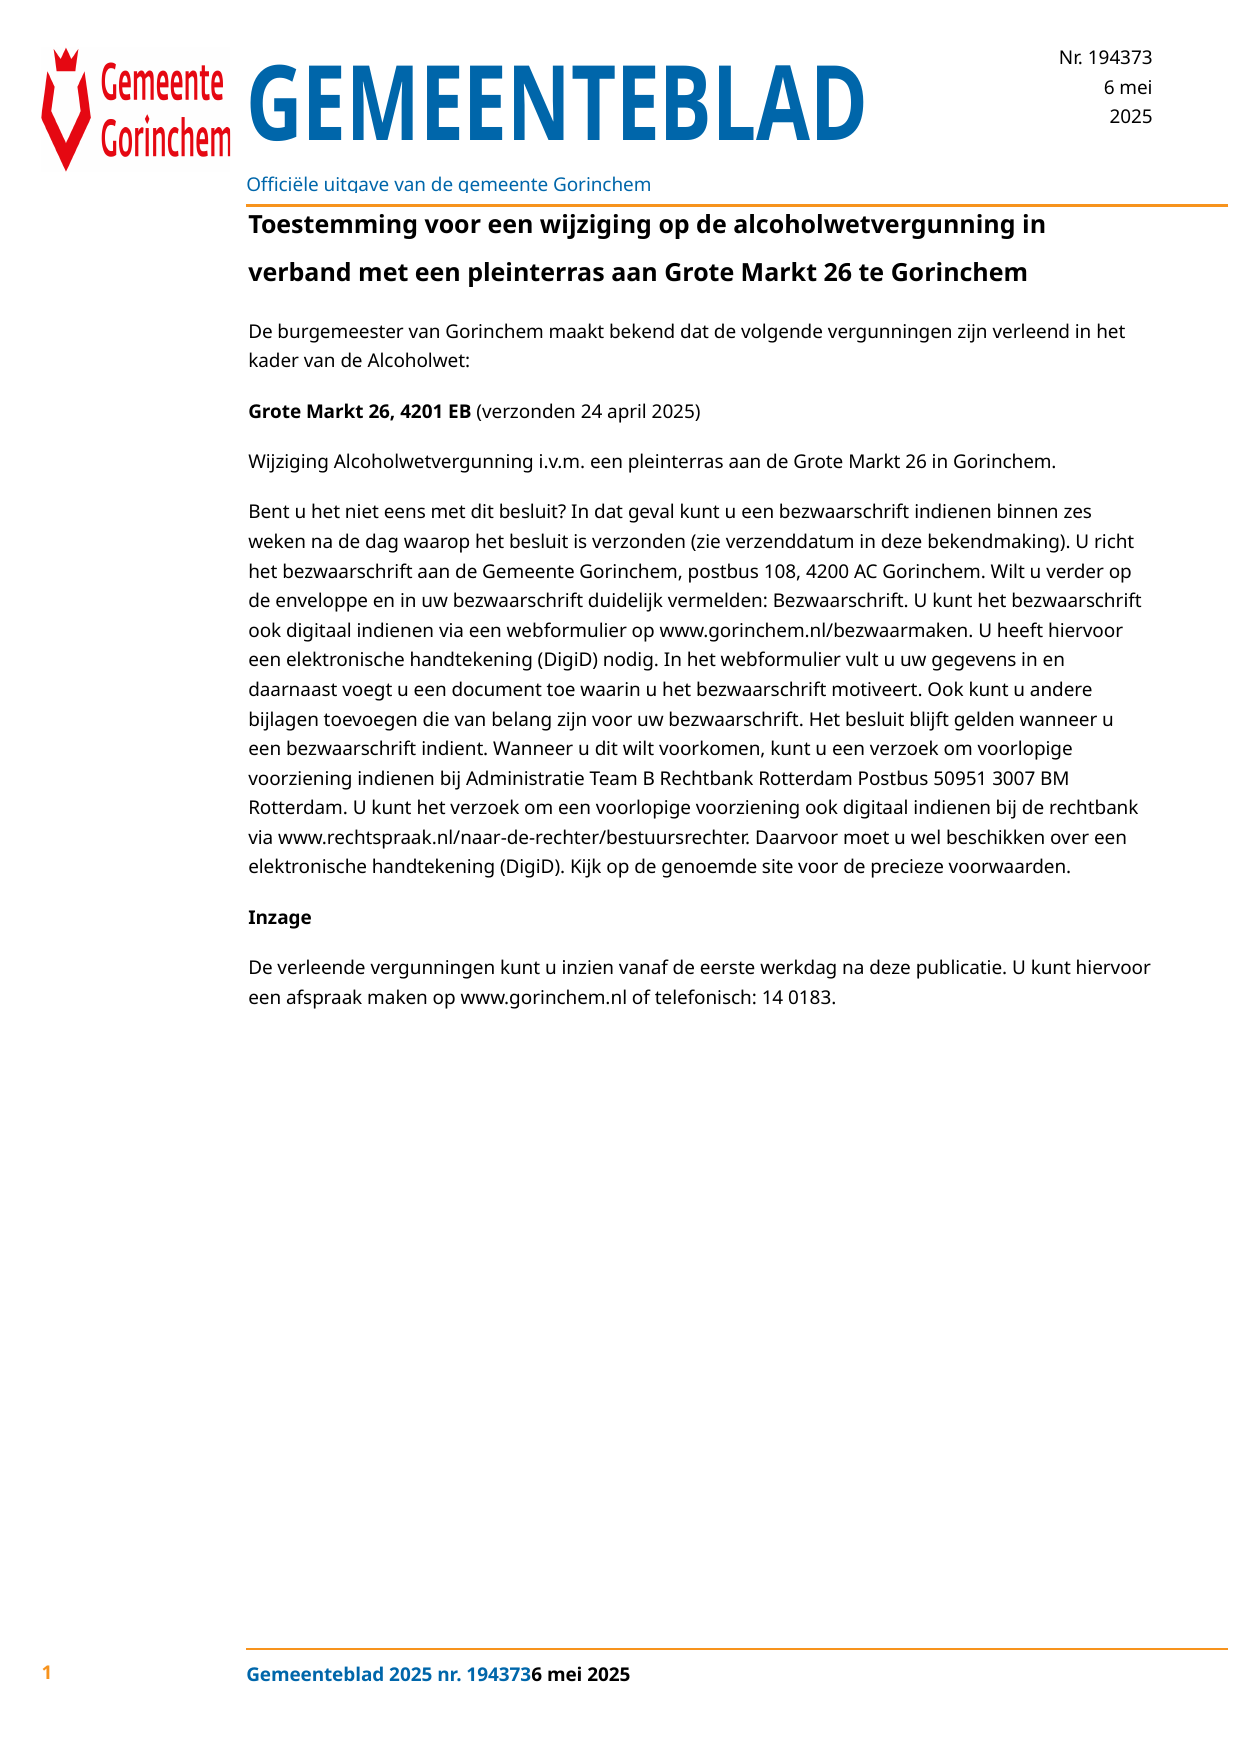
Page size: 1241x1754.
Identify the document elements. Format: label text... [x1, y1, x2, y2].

text Inzage [248, 904, 1152, 930]
text De verleende vergunningen kunt u inzien vanaf de eerste werkdag na deze publicatie. U kunt hiervoor een afspraak maken op www.gorinchem.nl of telefonisch: 14 0183. [248, 954, 1152, 1010]
text Toestemming voor een wijziging op de alcoholwetvergunning in verband met een pleinterras aan Grote Markt 26 te Gorinchem [248, 207, 1152, 288]
picture [41, 47, 231, 172]
text Bent u het niet eens met dit besluit? In dat geval kunt u een bezwaarschrift indienen binnen zes weken na de dag waarop het besluit is verzonden (zie verzenddatum in deze bekendmaking). U richt het bezwaarschrift aan de Gemeente Gorinchem, postbus 108, 4200 AC Gorinchem. Wilt u verder op de enveloppe en in uw bezwaarschrift duidelijk vermelden: Bezwaarschrift. U kunt het bezwaarschrift ook digitaal indienen via een webformulier op www.gorinchem.nl/bezwaarmaken. U heeft hiervoor een elektronische handtekening (DigiD) nodig. In het webformulier vult u uw gegevens in en daarnaast voegt u een document toe waarin u het bezwaarschrift motiveert. Ook kunt u andere bijlagen toevoegen die van belang zijn voor uw bezwaarschrift. Het besluit blijft gelden wanneer u een bezwaarschrift indient. Wanneer u dit wilt voorkomen, kunt u een verzoek om voorlopige voorziening indienen bij Administratie Team B Rechtbank Rotterdam Postbus 50951 3007 BM Rotterdam. U kunt het verzoek om een voorlopige voorziening ook digitaal indienen bij de rechtbank via www.rechtspraak.nl/naar-de-rechter/bestuursrechter. Daarvoor moet u wel beschikken over een elektronische handtekening (DigiD). Kijk op de genoemde site voor de precieze voorwaarden. [248, 499, 1152, 879]
text Wijziging Alcoholwetvergunning i.v.m. een pleinterras aan de Grote Markt 26 in Gorinchem. [248, 448, 1152, 474]
text Grote Markt 26, 4201 EB (verzonden 24 april 2025) [248, 398, 1152, 424]
text De burgemeester van Gorinchem maakt bekend dat de volgende vergunningen zijn verleend in het kader van de Alcoholwet: [248, 318, 1152, 373]
